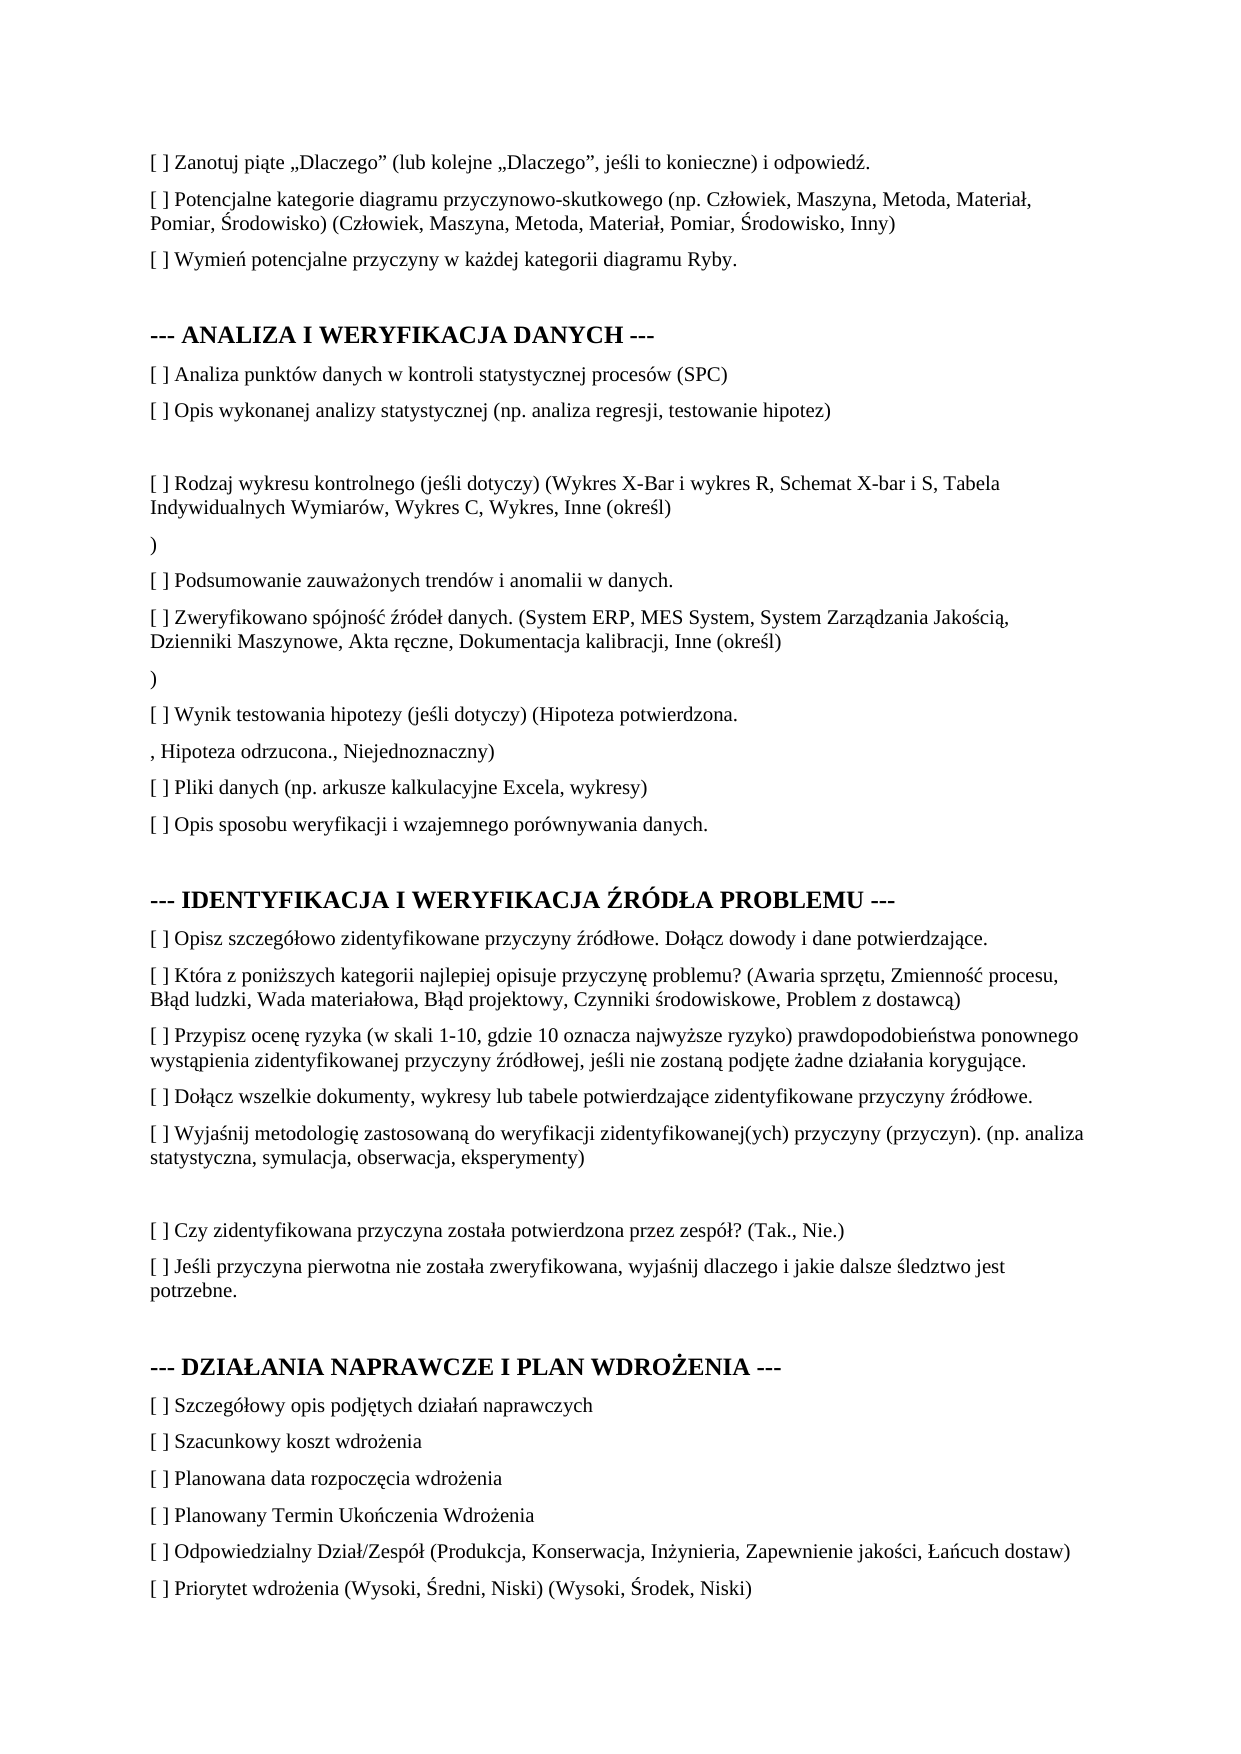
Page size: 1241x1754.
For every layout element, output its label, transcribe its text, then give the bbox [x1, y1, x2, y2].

text [ ] Wyjaśnij metodologię zastosowaną do weryfikacji zidentyfikowanej(ych) przyczyny (przyczyn). (np. analiza statystyczna, symulacja, obserwacja, eksperymenty) [150, 1121, 1090, 1169]
text [ ] Szacunkowy koszt wdrożenia [150, 1429, 1090, 1453]
text [ ] Wynik testowania hipotezy (jeśli dotyczy) (Hipoteza potwierdzona. [150, 702, 1090, 726]
text [ ] Opis wykonanej analizy statystycznej (np. analiza regresji, testowanie hipotez) [150, 398, 1090, 422]
text [ ] Szczegółowy opis podjętych działań naprawczych [150, 1393, 1090, 1417]
text --- DZIAŁANIA NAPRAWCZE I PLAN WDROŻENIA --- [150, 1352, 1090, 1380]
text [ ] Pliki danych (np. arkusze kalkulacyjne Excela, wykresy) [150, 775, 1090, 799]
text ) [150, 666, 1090, 690]
text [ ] Podsumowanie zauważonych trendów i anomalii w danych. [150, 568, 1090, 592]
text ) [150, 532, 1090, 556]
text [ ] Opisz szczegółowo zidentyfikowane przyczyny źródłowe. Dołącz dowody i dane potwierdzające. [150, 926, 1090, 950]
text [ ] Jeśli przyczyna pierwotna nie została zweryfikowana, wyjaśnij dlaczego i jakie dalsze śledztwo jest potrzebne. [150, 1254, 1090, 1302]
text [ ] Zweryfikowano spójność źródeł danych. (System ERP, MES System, System Zarządzania Jakością, Dzienniki Maszynowe, Akta ręczne, Dokumentacja kalibracji, Inne (określ) [150, 605, 1090, 653]
text [ ] Rodzaj wykresu kontrolnego (jeśli dotyczy) (Wykres X-Bar i wykres R, Schemat X-bar i S, Tabela Indywidualnych Wymiarów, Wykres C, Wykres, Inne (określ) [150, 471, 1090, 519]
text [ ] Odpowiedzialny Dział/Zespół (Produkcja, Konserwacja, Inżynieria, Zapewnienie jakości, Łańcuch dostaw) [150, 1539, 1090, 1563]
text --- ANALIZA I WERYFIKACJA DANYCH --- [150, 320, 1090, 349]
text [ ] Analiza punktów danych w kontroli statystycznej procesów (SPC) [150, 362, 1090, 386]
text [ ] Planowany Termin Ukończenia Wdrożenia [150, 1502, 1090, 1527]
text [ ] Przypisz ocenę ryzyka (w skali 1-10, gdzie 10 oznacza najwyższe ryzyko) prawdopodobieństwa ponownego wystąpienia zidentyfikowanej przyczyny źródłowej, jeśli nie zostaną podjęte żadne działania korygujące. [150, 1023, 1090, 1072]
text [ ] Wymień potencjalne przyczyny w każdej kategorii diagramu Ryby. [150, 247, 1090, 271]
text [ ] Planowana data rozpoczęcia wdrożenia [150, 1466, 1090, 1490]
text , Hipoteza odrzucona., Niejednoznaczny) [150, 739, 1090, 763]
text [ ] Opis sposobu weryfikacji i wzajemnego porównywania danych. [150, 812, 1090, 836]
text [ ] Priorytet wdrożenia (Wysoki, Średni, Niski) (Wysoki, Środek, Niski) [150, 1576, 1090, 1600]
text [ ] Potencjalne kategorie diagramu przyczynowo-skutkowego (np. Człowiek, Maszyna, Metoda, Materiał, Pomiar, Środowisko) (Człowiek, Maszyna, Metoda, Materiał, Pomiar, Środowisko, Inny) [150, 187, 1090, 235]
text [ ] Czy zidentyfikowana przyczyna została potwierdzona przez zespół? (Tak., Nie.) [150, 1218, 1090, 1242]
text [ ] Zanotuj piąte „Dlaczego” (lub kolejne „Dlaczego”, jeśli to konieczne) i odpowiedź. [150, 150, 1090, 174]
text [ ] Która z poniższych kategorii najlepiej opisuje przyczynę problemu? (Awaria sprzętu, Zmienność procesu, Błąd ludzki, Wada materiałowa, Błąd projektowy, Czynniki środowiskowe, Problem z dostawcą) [150, 963, 1090, 1011]
text --- IDENTYFIKACJA I WERYFIKACJA ŹRÓDŁA PROBLEMU --- [150, 885, 1090, 914]
text [ ] Dołącz wszelkie dokumenty, wykresy lub tabele potwierdzające zidentyfikowane przyczyny źródłowe. [150, 1084, 1090, 1108]
